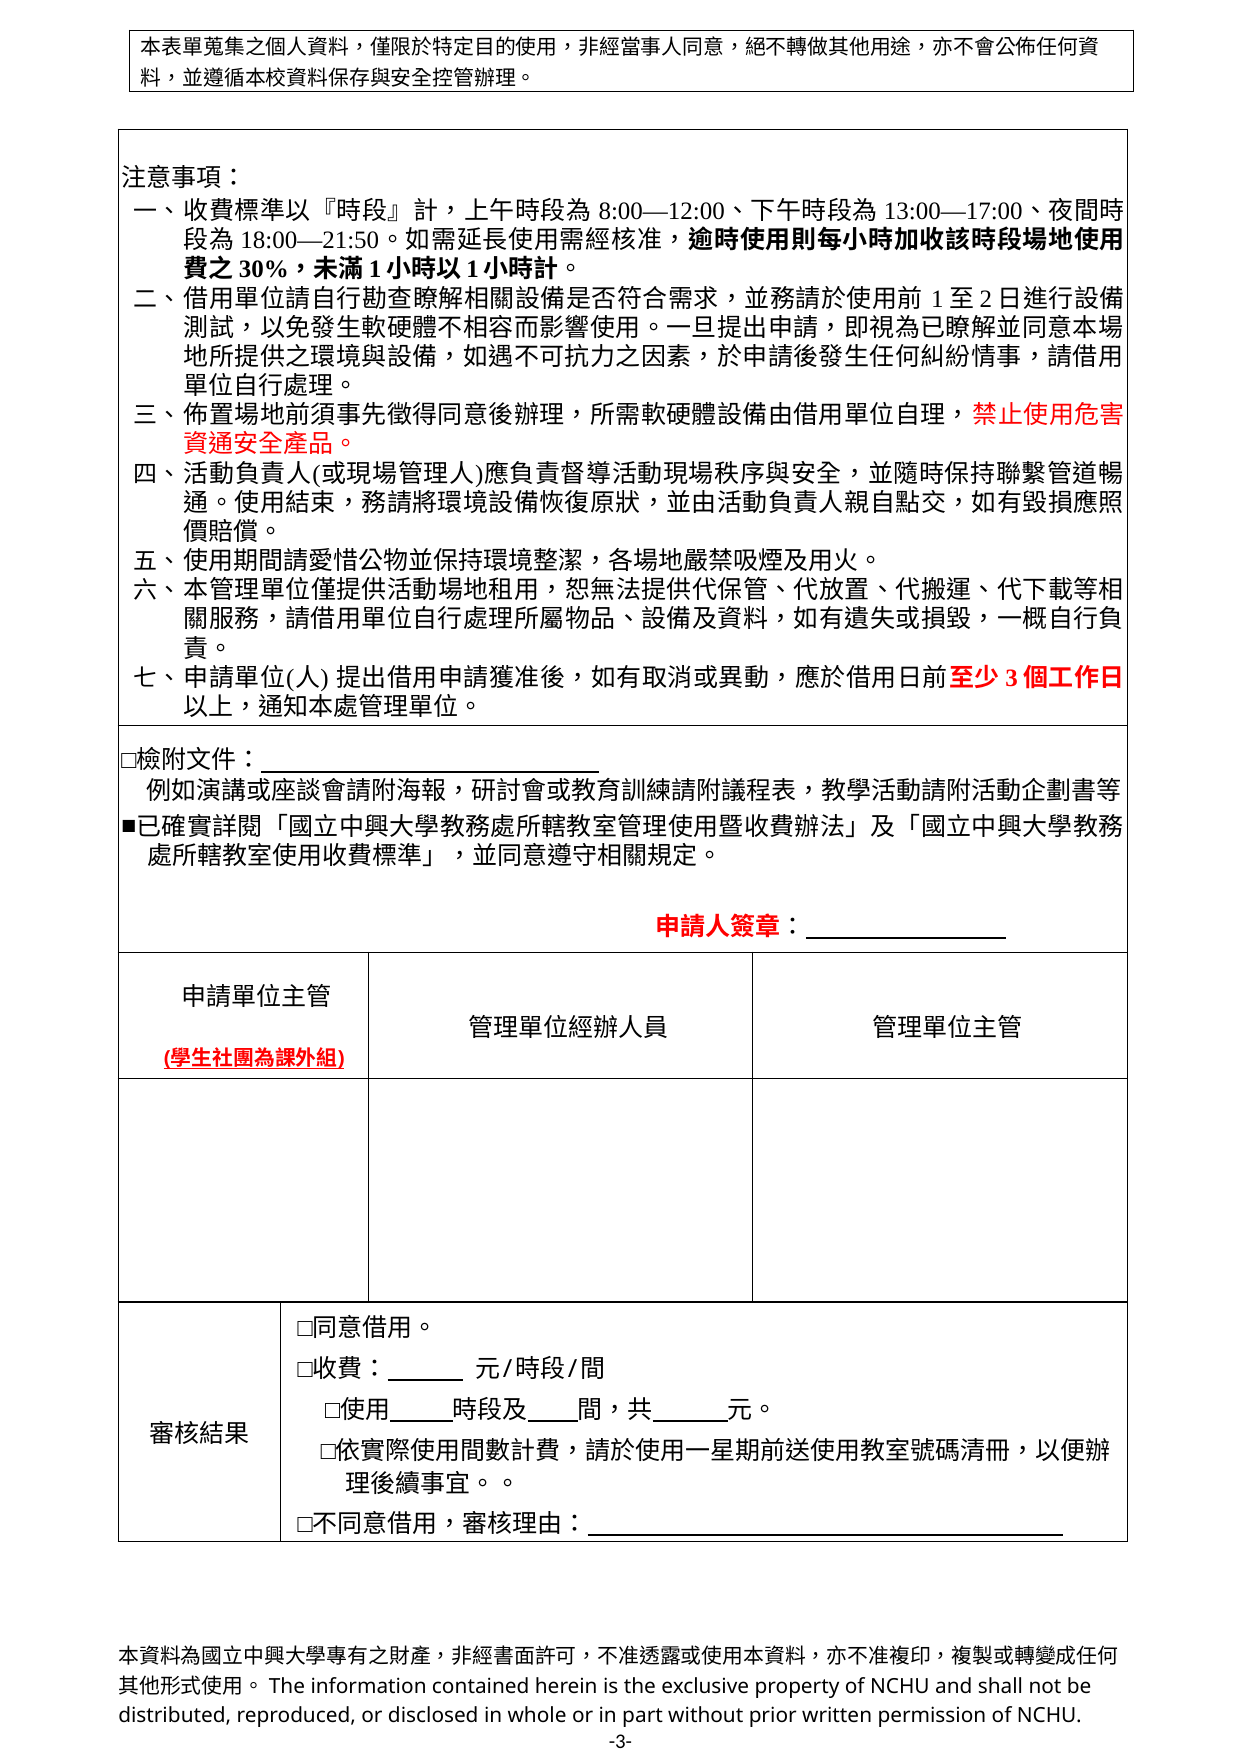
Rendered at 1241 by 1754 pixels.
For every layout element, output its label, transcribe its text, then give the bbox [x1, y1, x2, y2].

table_cell [753, 1079, 1127, 1301]
table_cell □同意借用。 □收費： 元/時段/間 □使用 時段及 間，共 元。 □依實際使用間數計費，請於使用一星期前送使用教室號碼清冊，以便辦理後續事宜。。 □不同意借用，審核理由： [281, 1303, 1127, 1541]
table_cell 管理單位主管 [753, 953, 1127, 1078]
table_cell 注意事項： 收費標準以『時段』計，上午時段為8:00―12:00、下午時段為13:00―17:00、夜間時段為18:00—21:50。如需延長使用需經核准，逾時使用則每小時加收該時段場地使用費之30%，未滿1小時以1小時計。 借用單位請自行勘查瞭解相關設備是否符合需求，並務請於使用前1至2日進行設備測試，以免發生軟硬體不相容而影響使用。一旦提出申請，即視為已瞭解並同意本場地所提供之環境與設備，如遇不可抗力之因素，於申請後發生任何糾紛情事，請借用單位自行處理。 佈置場地前須事先徵得同意後辦理，所需軟硬體設備由借用單位自理，禁止使用危害資通安全產品。 活動負責人(或現場管理人)應負責督導活動現場秩序與安全，並隨時保持聯繫管道暢通。使用結束，務請將環境設備恢復原狀，並由活動負責人親自點交，如有毀損應照價賠償。 使用期間請愛惜公物並保持環境整潔，各場地嚴禁吸煙及用火。 本管理單位僅提供活動場地租用，恕無法提供代保管、代放置、代搬運、代下載等相關服務，請借用單位自行處理所屬物品、設備及資料，如有遺失或損毀，一概自行負責。 申請單位(人) 提出借用申請獲准後，如有取消或異動，應於借用日前至少3個工作日以上，通知本處管理單位。 [119, 130, 1127, 725]
table_cell [119, 1079, 368, 1301]
table_cell [369, 1079, 752, 1301]
table_cell 管理單位經辦人員 [369, 953, 752, 1078]
table_cell □檢附文件： 例如演講或座談會請附海報，研討會或教育訓練請附議程表，教學活動請附活動企劃書等 ■已確實詳閱「國立中興大學教務處所轄教室管理使用暨收費辦法」及「國立中興大學教務處所轄教室使用收費標準」，並同意遵守相關規定。 申請人簽章： [119, 726, 1127, 952]
table_cell 審核結果 [119, 1303, 280, 1541]
table_cell 申請單位主管 (學生社團為課外組) [119, 953, 368, 1078]
